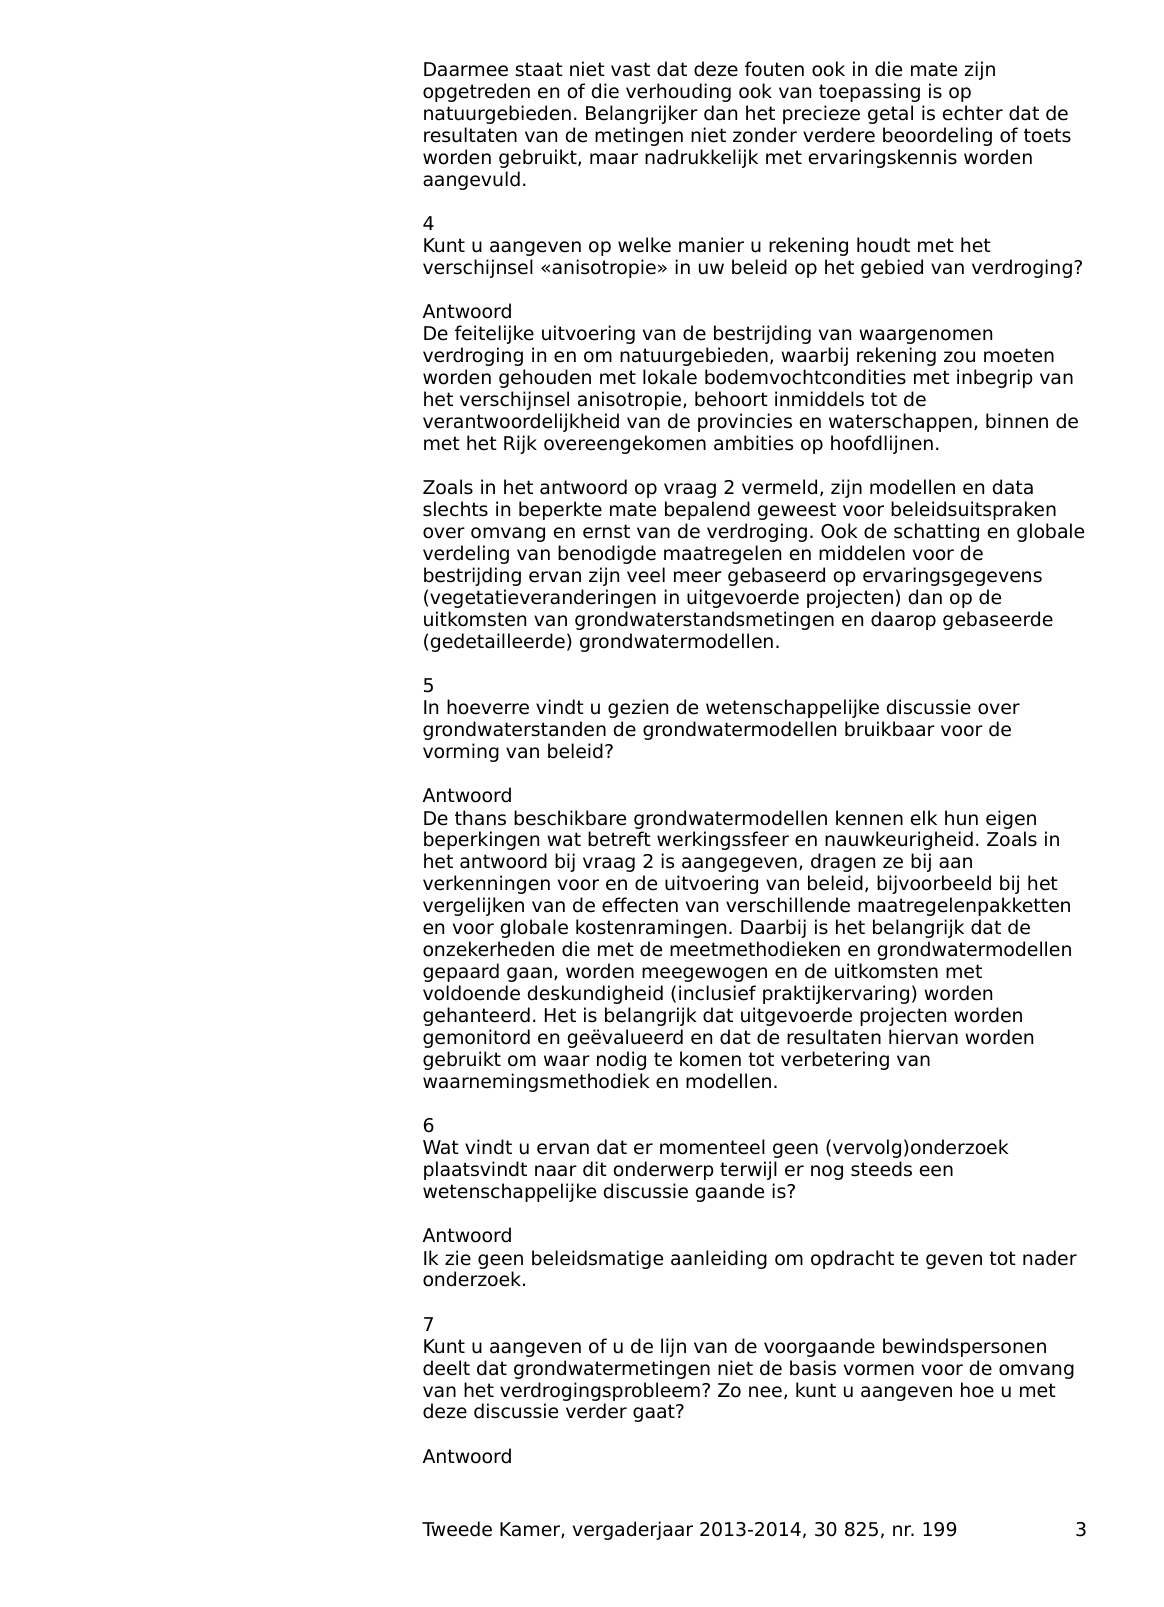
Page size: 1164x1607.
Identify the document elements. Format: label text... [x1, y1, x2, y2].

text Kunt u aangeven op welke manier u rekening houdt met het verschijnsel «anisotropie» in uw beleid op het gebied van verdroging? [422, 235, 1087, 279]
text 7 [422, 1313, 1087, 1336]
text De thans beschikbare grondwatermodellen kennen elk hun eigen beperkingen wat betreft werkingssfeer en nauwkeurigheid. Zoals in het antwoord bij vraag 2 is aangegeven, dragen ze bij aan verkenningen voor en de uitvoering van beleid, bijvoorbeeld bij het vergelijken van de effecten van verschillende maatregelenpakketten en voor globale kostenramingen. Daarbij is het belangrijk dat de onzekerheden die met de meetmethodieken en grondwatermodellen gepaard gaan, worden meegewogen en de uitkomsten met voldoende deskundigheid (inclusief praktijkervaring) worden gehanteerd. Het is belangrijk dat uitgevoerde projecten worden gemonitord en geëvalueerd en dat de resultaten hiervan worden gebruikt om waar nodig te komen tot verbetering van waarnemingsmethodiek en modellen. [422, 807, 1087, 1093]
text 5 [422, 675, 1087, 697]
text Ik zie geen beleidsmatige aanleiding om opdracht te geven tot nader onderzoek. [422, 1247, 1087, 1291]
text In hoeverre vindt u gezien de wetenschappelijke discussie over grondwaterstanden de grondwatermodellen bruikbaar voor de vorming van beleid? [422, 697, 1087, 763]
text 4 [422, 213, 1087, 235]
text Wat vindt u ervan dat er momenteel geen (vervolg)onderzoek plaatsvindt naar dit onderwerp terwijl er nog steeds een wetenschappelijke discussie gaande is? [422, 1137, 1087, 1203]
text Zoals in het antwoord op vraag 2 vermeld, zijn modellen en data slechts in beperkte mate bepalend geweest voor beleidsuitspraken over omvang en ernst van de verdroging. Ook de schatting en globale verdeling van benodigde maatregelen en middelen voor de bestrijding ervan zijn veel meer gebaseerd op ervaringsgegevens (vegetatieveranderingen in uitgevoerde projecten) dan op de uitkomsten van grondwaterstandsmetingen en daarop gebaseerde (gedetailleerde) grondwatermodellen. [422, 477, 1087, 653]
text Antwoord [422, 785, 1087, 807]
text De feitelijke uitvoering van de bestrijding van waargenomen verdroging in en om natuurgebieden, waarbij rekening zou moeten worden gehouden met lokale bodemvochtcondities met inbegrip van het verschijnsel anisotropie, behoort inmiddels tot de verantwoordelijkheid van de provincies en waterschappen, binnen de met het Rijk overeengekomen ambities op hoofdlijnen. [422, 323, 1087, 455]
text 6 [422, 1115, 1087, 1137]
text Daarmee staat niet vast dat deze fouten ook in die mate zijn opgetreden en of die verhouding ook van toepassing is op natuurgebieden. Belangrijker dan het precieze getal is echter dat de resultaten van de metingen niet zonder verdere beoordeling of toets worden gebruikt, maar nadrukkelijk met ervaringskennis worden aangevuld. [422, 59, 1087, 191]
text Kunt u aangeven of u de lijn van de voorgaande bewindspersonen deelt dat grondwatermetingen niet de basis vormen voor de omvang van het verdrogingsprobleem? Zo nee, kunt u aangeven hoe u met deze discussie verder gaat? [422, 1336, 1087, 1423]
text Antwoord [422, 1225, 1087, 1247]
text Antwoord [422, 1446, 1087, 1468]
text Antwoord [422, 301, 1087, 323]
